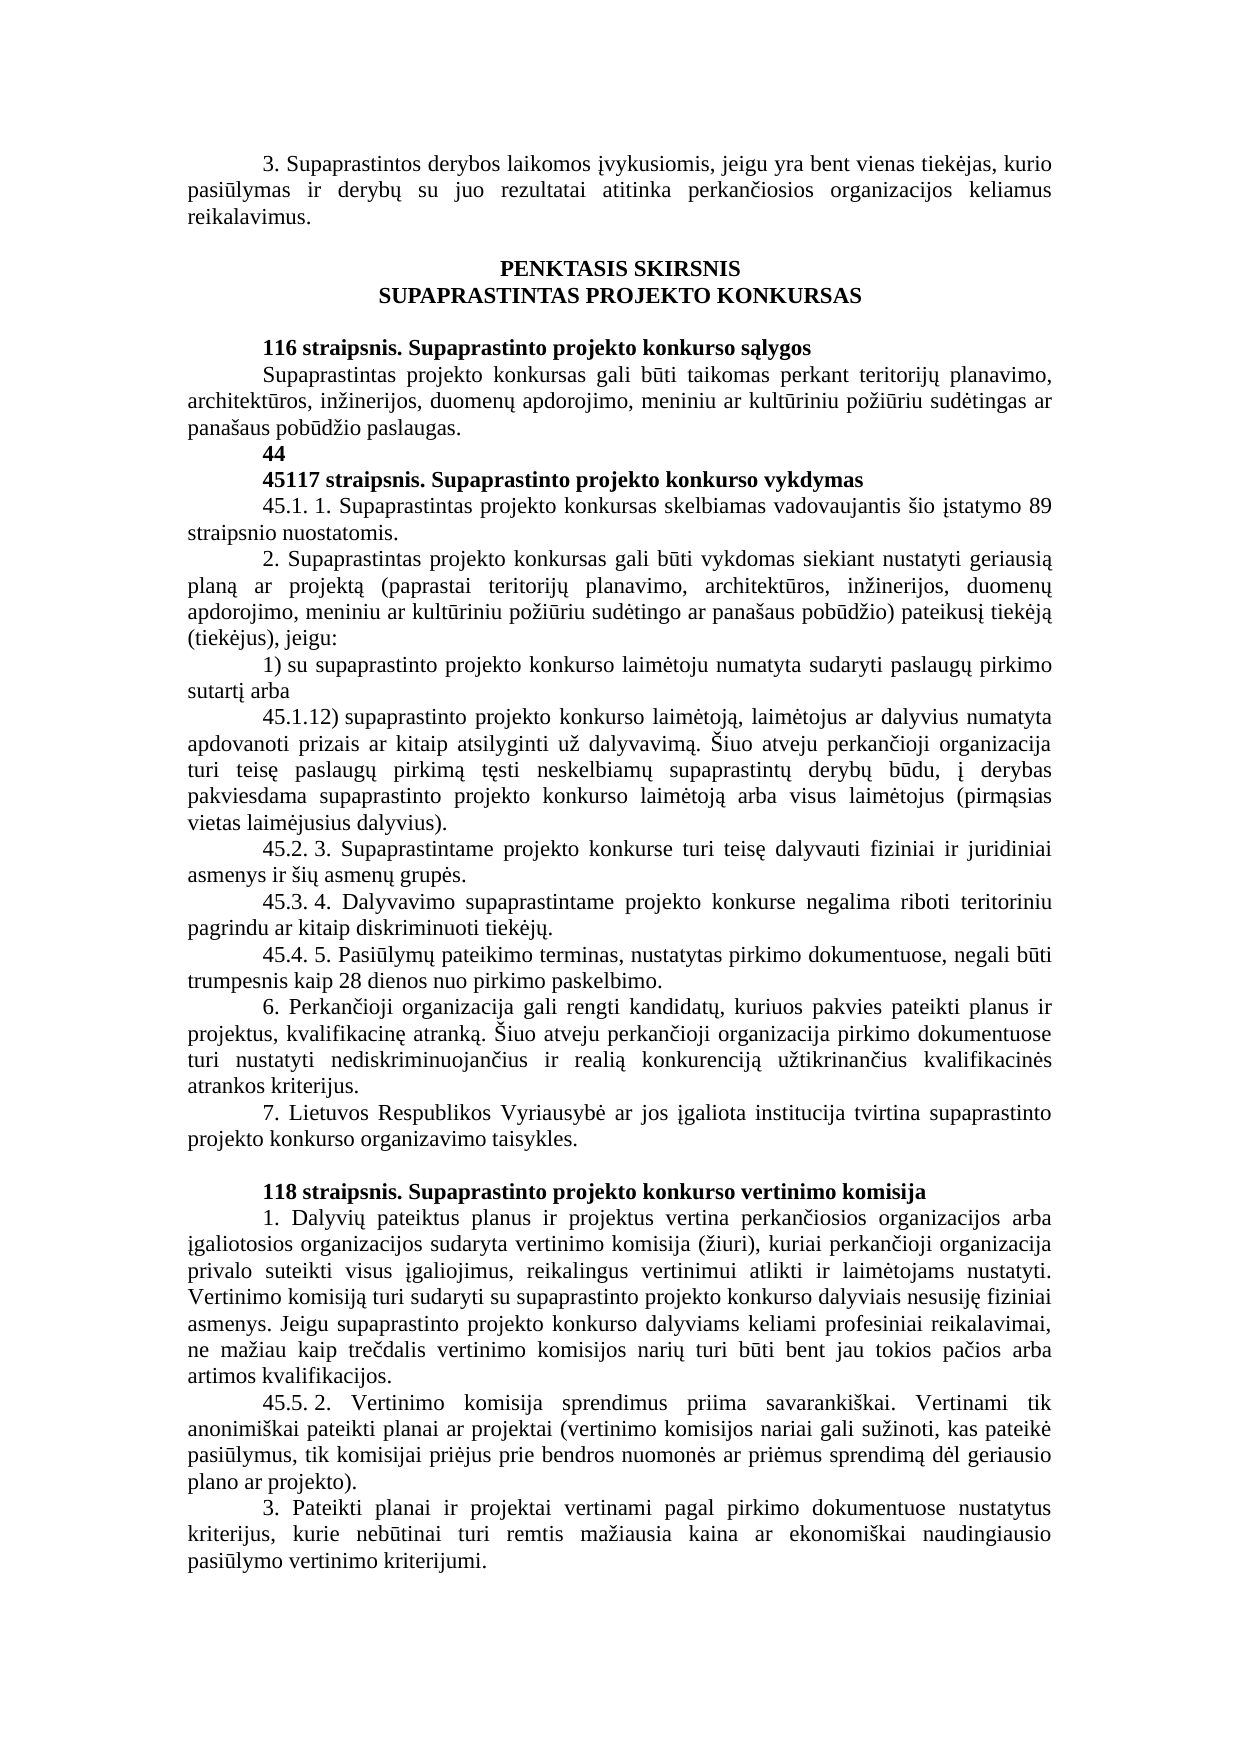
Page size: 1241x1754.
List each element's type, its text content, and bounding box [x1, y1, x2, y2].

text 1. Dalyvių pateiktus planus ir projektus vertina perkančiosios organizacijos arba įgaliotosios organizacijos sudaryta vertinimo komisija (žiuri), kuriai perkančioji organizacija privalo suteikti visus įgaliojimus, reikalingus vertinimui atlikti ir laimėtojams nustatyti. Vertinimo komisiją turi sudaryti su supaprastinto projekto konkurso dalyviais nesusiję fiziniai asmenys. Jeigu supaprastinto projekto konkurso dalyviams keliami profesiniai reikalavimai, ne mažiau kaip trečdalis vertinimo komisijos narių turi būti bent jau tokios pačios arba artimos kvalifikacijos. [187, 1204, 1053, 1389]
text 7. Lietuvos Respublikos Vyriausybė ar jos įgaliota institucija tvirtina supaprastinto projekto konkurso organizavimo taisykles. [187, 1099, 1053, 1151]
subtitle 2. Vertinimo komisija sprendimus priima savarankiškai. Vertinami tik anonimiškai pateikti planai ar projektai (vertinimo komisijos nariai gali sužinoti, kas pateikė pasiūlymus, tik komisijai priėjus prie bendros nuomonės ar priėmus sprendimą dėl geriausio plano ar projekto). [187, 1389, 1053, 1494]
subtitle 2) supaprastinto projekto konkurso laimėtoją, laimėtojus ar dalyvius numatyta apdovanoti prizais ar kitaip atsilyginti už dalyvavimą. Šiuo atveju perkančioji organizacija turi teisę paslaugų pirkimą tęsti neskelbiamų supaprastintų derybų būdu, į derybas pakviesdama supaprastinto projekto konkurso laimėtoją arba visus laimėtojus (pirmąsias vietas laimėjusius dalyvius). [187, 703, 1053, 835]
text 6. Perkančioji organizacija gali rengti kandidatų, kuriuos pakvies pateikti planus ir projektus, kvalifikacinę atranką. Šiuo atveju perkančioji organizacija pirkimo dokumentuose turi nustatyti nediskriminuojančius ir realią konkurenciją užtikrinančius kvalifikacinės atrankos kriterijus. [187, 993, 1053, 1099]
subtitle 117 straipsnis. Supaprastinto projekto konkurso vykdymas [187, 466, 1053, 493]
text 3. Supaprastintos derybos laikomos įvykusiomis, jeigu yra bent vienas tiekėjas, kurio pasiūlymas ir derybų su juo rezultatai atitinka perkančiosios organizacijos keliamus reikalavimus. [187, 150, 1053, 229]
subtitle 1. Supaprastintas projekto konkursas skelbiamas vadovaujantis šio įstatymo 89 straipsnio nuostatomis. [187, 493, 1053, 545]
text 1) su supaprastinto projekto konkurso laimėtoju numatyta sudaryti paslaugų pirkimo sutartį arba [187, 651, 1053, 703]
subtitle 5. Pasiūlymų pateikimo terminas, nustatytas pirkimo dokumentuose, negali būti trumpesnis kaip 28 dienos nuo pirkimo paskelbimo. [187, 941, 1053, 993]
text 3. Pateikti planai ir projektai vertinami pagal pirkimo dokumentuose nustatytus kriterijus, kurie nebūtinai turi remtis mažiausia kaina ar ekonomiškai naudingiausio pasiūlymo vertinimo kriterijumi. [187, 1494, 1053, 1573]
subtitle PeNKTAsis skirsnis supaprastintas Projekto konkursaS [187, 255, 1053, 308]
subtitle 3. Supaprastintame projekto konkurse turi teisę dalyvauti fiziniai ir juridiniai asmenys ir šių asmenų grupės. [187, 835, 1053, 888]
text 118 straipsnis. Supaprastinto projekto konkurso vertinimo komisija [187, 1178, 1053, 1204]
subtitle 4. Dalyvavimo supaprastintame projekto konkurse negalima riboti teritoriniu pagrindu ar kitaip diskriminuoti tiekėjų. [187, 888, 1053, 941]
text 2. Supaprastintas projekto konkursas gali būti vykdomas siekiant nustatyti geriausią planą ar projektą (paprastai teritorijų planavimo, architektūros, inžinerijos, duomenų apdorojimo, meniniu ar kultūriniu požiūriu sudėtingo ar panašaus pobūdžio) pateikusį tiekėją (tiekėjus), jeigu: [187, 545, 1053, 651]
text 116 straipsnis. Supaprastinto projekto konkurso sąlygos [187, 334, 1053, 361]
text Supaprastintas projekto konkursas gali būti taikomas perkant teritorijų planavimo, architektūros, inžinerijos, duomenų apdorojimo, meniniu ar kultūriniu požiūriu sudėtingas ar panašaus pobūdžio paslaugas. [187, 361, 1053, 440]
